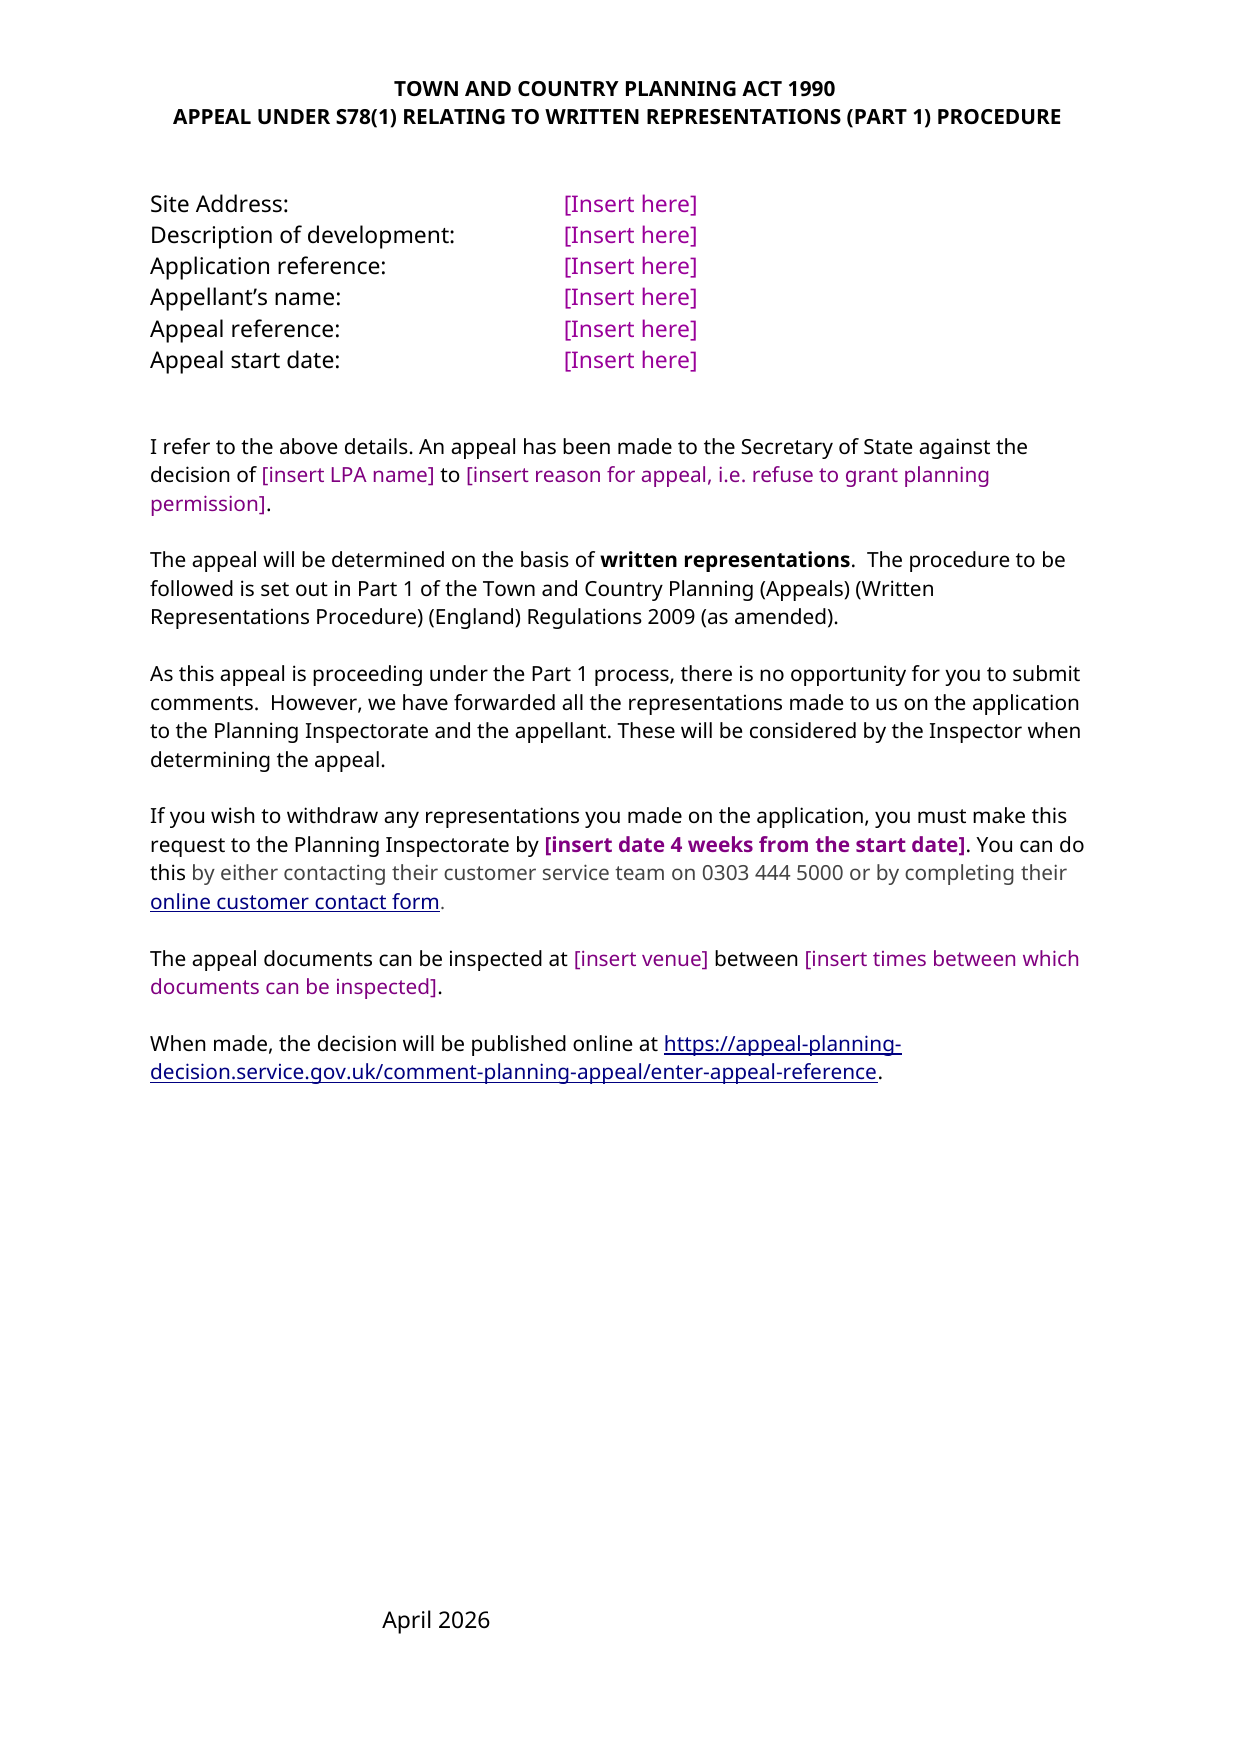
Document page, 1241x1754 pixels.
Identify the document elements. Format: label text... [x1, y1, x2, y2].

text When made, the decision will be published online at https://appeal-planning-decision.service.gov.uk/comment-planning-appeal/enter-appeal-reference. [150, 1029, 1090, 1086]
text The appeal will be determined on the basis of written representations. The procedure to be followed is set out in Part 1 of the Town and Country Planning (Appeals) (Written Representations Procedure) (England) Regulations 2009 (as amended). [150, 546, 1090, 631]
text As this appeal is proceeding under the Part 1 process, there is no opportunity for you to submit comments. However, we have forwarded all the representations made to us on the application to the Planning Inspectorate and the appellant. These will be considered by the Inspector when determining the appeal. [150, 659, 1090, 773]
text TOWN AND COUNTRY PLANNING ACT 1990 APPEAL UNDER S78(1) RELATING TO WRITTEN REPRESENTATIONS (PART 1) PROCEDURE [150, 74, 1090, 131]
text Appeal start date: [Insert here] [150, 344, 1090, 375]
text Description of development: [Insert here] [150, 219, 1090, 250]
text I refer to the above details. An appeal has been made to the Secretary of State against the decision of [insert LPA name] to [insert reason for appeal, i.e. refuse to grant planning permission]. [150, 432, 1090, 517]
text If you wish to withdraw any representations you made on the application, you must make this request to the Planning Inspectorate by [insert date 4 weeks from the start date]. You can do this by either contacting their customer service team on 0303 444 5000 or by completing their online customer contact form. [150, 802, 1090, 915]
text The appeal documents can be inspected at [insert venue] between [insert times between which documents can be inspected]. [150, 944, 1090, 1001]
text Appeal reference: [Insert here] [150, 312, 1090, 344]
text Application reference: [Insert here] [150, 250, 1090, 281]
text Site Address: [Insert here] [150, 187, 1090, 219]
text Appellant’s name: [Insert here] [150, 281, 1090, 312]
